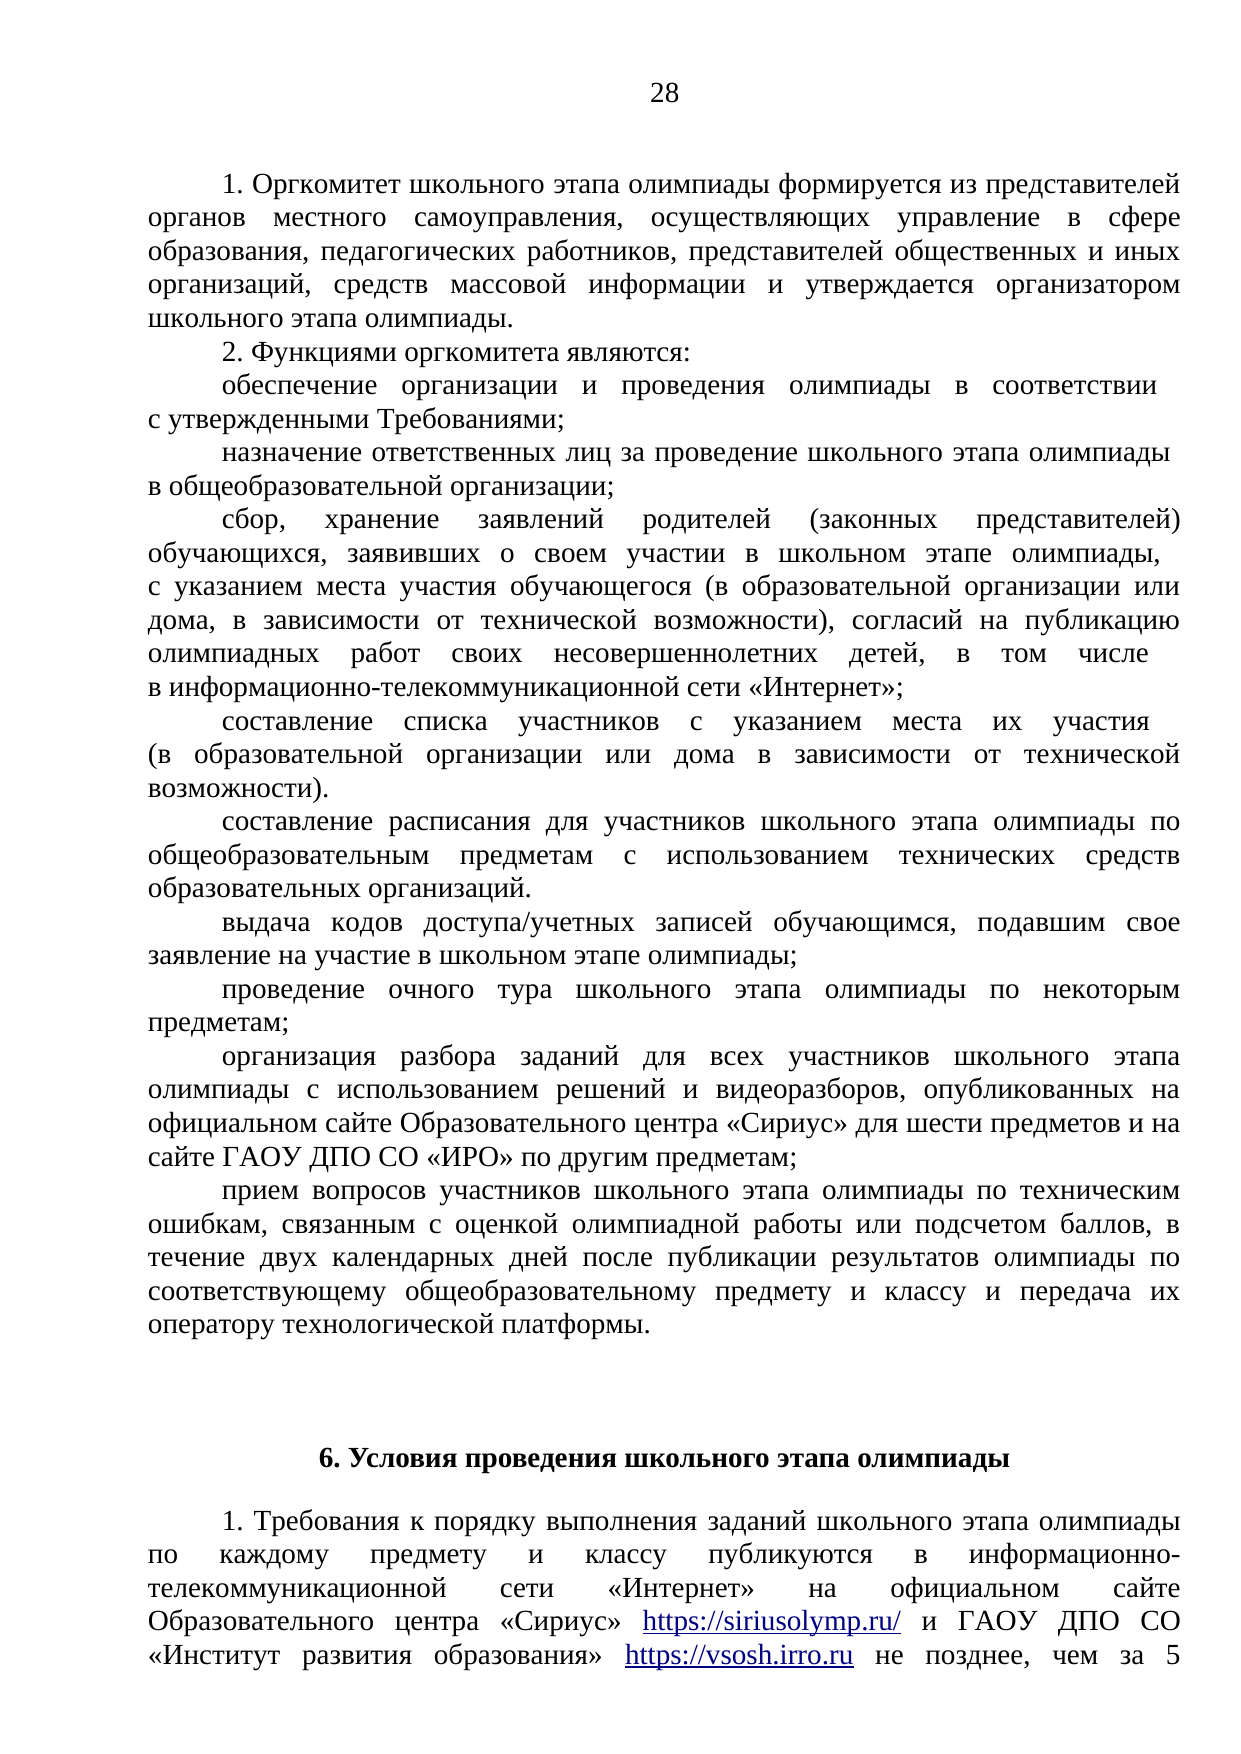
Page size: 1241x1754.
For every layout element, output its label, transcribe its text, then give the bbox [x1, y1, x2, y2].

text обеспечение организации и проведения олимпиады в соответствии с утвержденными Требованиями; [148, 367, 1181, 434]
text прием вопросов участников школьного этапа олимпиады по техническим ошибкам, связанным с оценкой олимпиадной работы или подсчетом баллов, в течение двух календарных дней после публикации результатов олимпиады по соответствующему общеобразовательному предмету и классу и передача их оператору технологической платформы. [148, 1172, 1181, 1340]
subtitle 6. Условия проведения школьного этапа олимпиады [148, 1441, 1181, 1474]
text организация разбора заданий для всех участников школьного этапа олимпиады с использованием решений и видеоразборов, опубликованных на официальном сайте Образовательного центра «Сириус» для шести предметов и на сайте ГАОУ ДПО СО «ИРО» по другим предметам; [148, 1038, 1181, 1172]
text 1. Оргкомитет школьного этапа олимпиады формируется из представителей органов местного самоуправления, осуществляющих управление в сфере образования, педагогических работников, представителей общественных и иных организаций, средств массовой информации и утверждается организатором школьного этапа олимпиады. [148, 166, 1181, 334]
text составление списка участников с указанием места их участия (в образовательной организации или дома в зависимости от технической возможности). [148, 703, 1181, 803]
text сбор, хранение заявлений родителей (законных представителей) обучающихся, заявивших о своем участии в школьном этапе олимпиады, с указанием места участия обучающегося (в образовательной организации или дома, в зависимости от технической возможности), согласий на публикацию олимпиадных работ своих несовершеннолетних детей, в том числе в информационно-телекоммуникационной сети «Интернет»; [148, 501, 1181, 703]
text выдача кодов доступа/учетных записей обучающимся, подавшим свое заявление на участие в школьном этапе олимпиады; [148, 904, 1181, 971]
text назначение ответственных лиц за проведение школьного этапа олимпиады в общеобразовательной организации; [148, 434, 1181, 501]
text проведение очного тура школьного этапа олимпиады по некоторым предметам; [148, 971, 1181, 1038]
text 2. Функциями оргкомитета являются: [148, 334, 1181, 367]
text составление расписания для участников школьного этапа олимпиады по общеобразовательным предметам с использованием технических средств образовательных организаций. [148, 803, 1181, 904]
text 1. Требования к порядку выполнения заданий школьного этапа олимпиады по каждому предмету и классу публикуются в информационно-телекоммуникационной сети «Интернет» на официальном сайте Образовательного центра «Сириус» https://siriusolymp.ru/ и ГАОУ ДПО СО «Институт развития образования» https://vsosh.irro.ru не позднее, чем за 5 [148, 1503, 1181, 1671]
